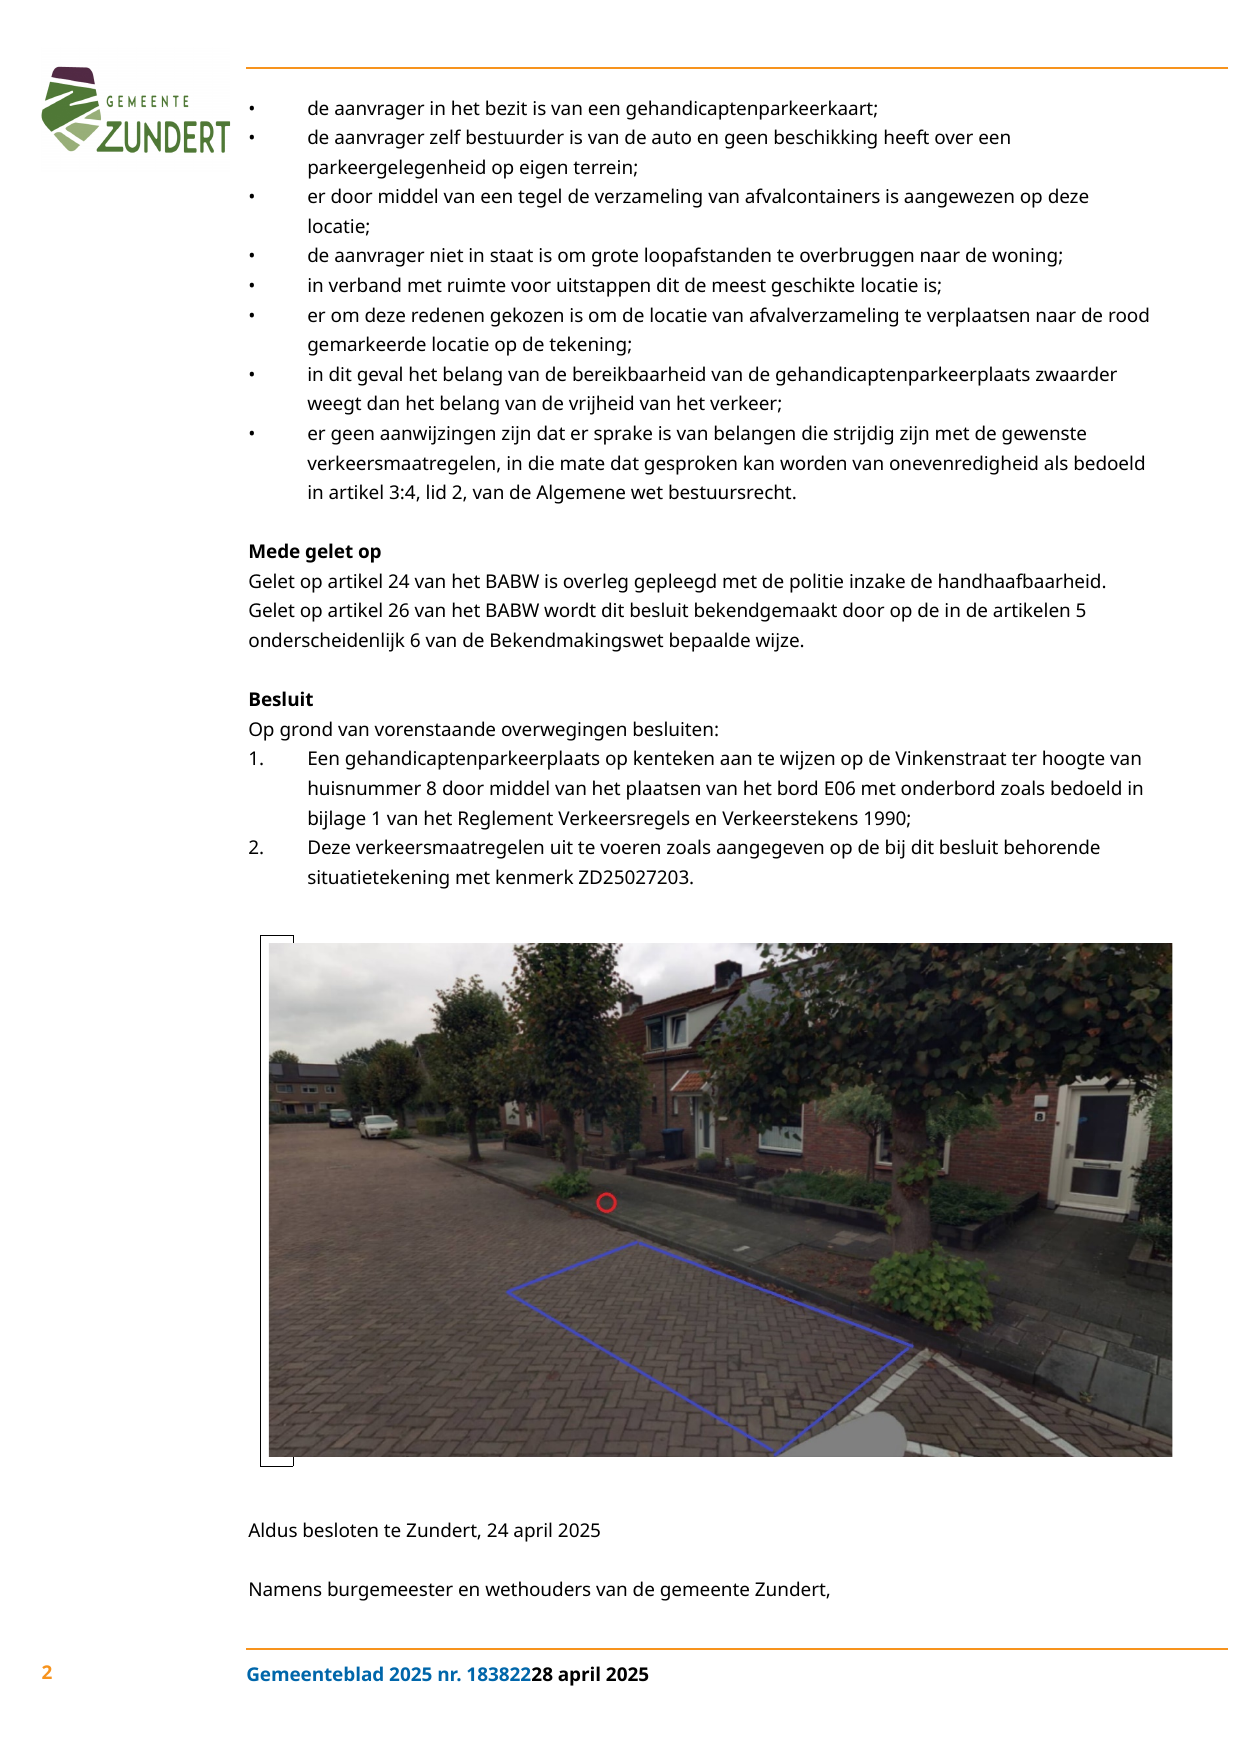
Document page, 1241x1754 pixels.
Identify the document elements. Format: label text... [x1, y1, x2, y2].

text Mede gelet op [248, 538, 1152, 564]
list Deze verkeersmaatregelen uit te voeren zoals aangegeven op de bij dit besluit behorende situatietekening met kenmerk ZD25027203. [248, 834, 1152, 890]
text Gelet op artikel 24 van het BABW is overleg gepleegd met de politie inzake de handhaafbaarheid. [248, 568, 1152, 594]
list er door middel van een tegel de verzameling van afvalcontainers is aangewezen op deze locatie; [248, 183, 1152, 239]
text Besluit [248, 686, 1152, 712]
text Aldus besloten te Zundert, 24 april 2025 [248, 1517, 1152, 1543]
list Een gehandicaptenparkeerplaats op kenteken aan te wijzen op de Vinkenstraat ter hoogte van huisnummer 8 door middel van het plaatsen van het bord E06 met onderbord zoals bedoeld in bijlage 1 van het Reglement Verkeersregels en Verkeerstekens 1990; [248, 746, 1152, 831]
list de aanvrager in het bezit is van een gehandicaptenparkeerkaart; [248, 95, 1152, 121]
text Op grond van vorenstaande overwegingen besluiten: [248, 716, 1152, 742]
text Namens burgemeester en wethouders van de gemeente Zundert, [248, 1576, 1152, 1602]
list er geen aanwijzingen zijn dat er sprake is van belangen die strijdig zijn met de gewenste verkeersmaatregelen, in die mate dat gesproken kan worden van onevenredigheid als bedoeld in artikel 3:4, lid 2, van de Algemene wet bestuursrecht. [248, 420, 1152, 505]
picture [41, 47, 231, 172]
text Gelet op artikel 26 van het BABW wordt dit besluit bekendgemaakt door op de in de artikelen 5 onderscheidenlijk 6 van de Bekendmakingswet bepaalde wijze. [248, 598, 1152, 653]
picture [268, 943, 1173, 1457]
list er om deze redenen gekozen is om de locatie van afvalverzameling te verplaatsen naar de rood gemarkeerde locatie op de tekening; [248, 302, 1152, 357]
list de aanvrager niet in staat is om grote loopafstanden te overbruggen naar de woning; [248, 243, 1152, 268]
list in dit geval het belang van de bereikbaarheid van de gehandicaptenparkeerplaats zwaarder weegt dan het belang van de vrijheid van het verkeer; [248, 361, 1152, 416]
list in verband met ruimte voor uitstappen dit de meest geschikte locatie is; [248, 272, 1152, 298]
list de aanvrager zelf bestuurder is van de auto en geen beschikking heeft over een parkeergelegenheid op eigen terrein; [248, 124, 1152, 180]
